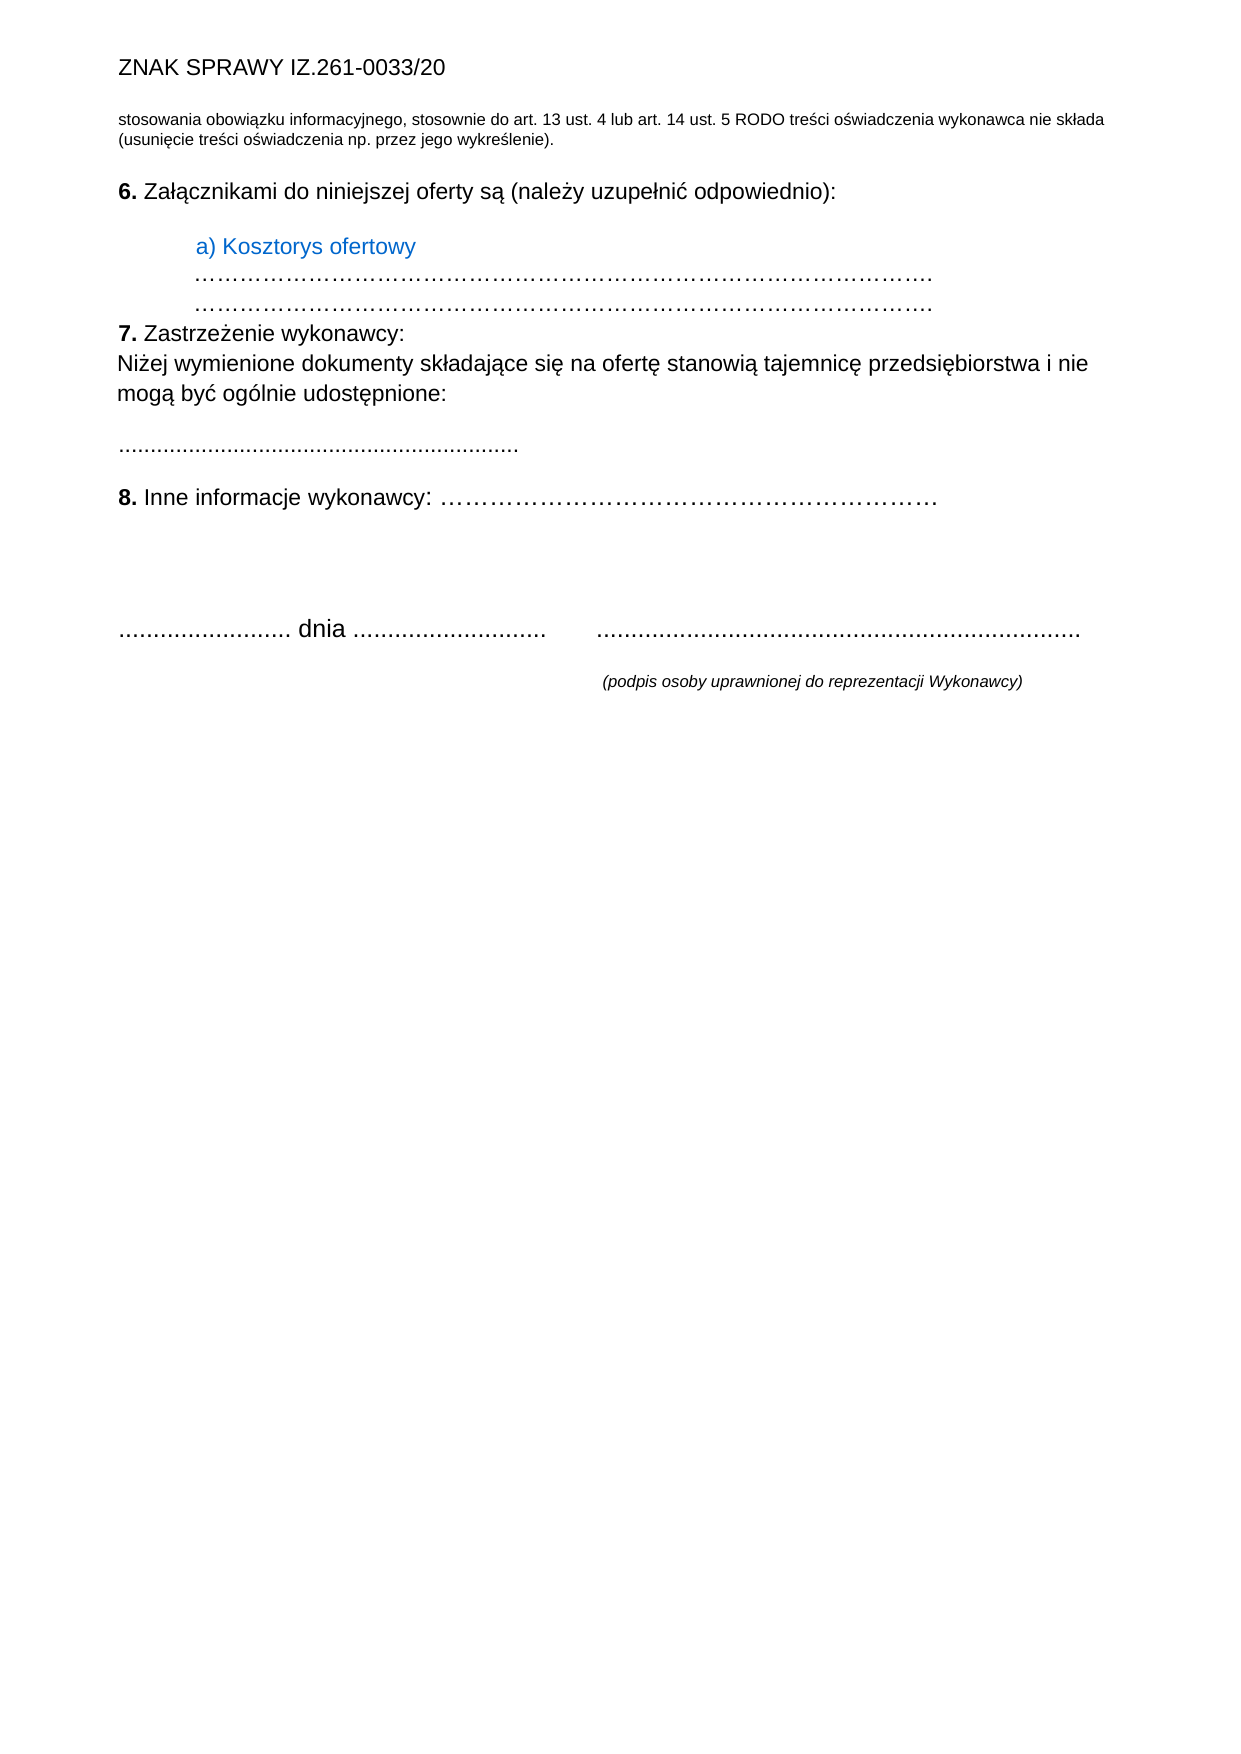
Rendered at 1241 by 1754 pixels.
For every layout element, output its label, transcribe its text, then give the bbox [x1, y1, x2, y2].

list a) Kosztorys ofertowy [196, 233, 1122, 259]
list 8. Inne informacje wykonawcy: …………………………………………………… [118, 482, 1122, 511]
list ……………………………………………………………………………………. [156, 290, 1122, 316]
text ......................... dnia ............................ ...................................................................... [118, 614, 1122, 643]
list 6. Załącznikami do niniejszej oferty są (należy uzupełnić odpowiednio): [118, 178, 1122, 204]
list 7. Zastrzeżenie wykonawcy: [118, 320, 1122, 346]
text stosowania obowiązku informacyjnego, stosownie do art. 13 ust. 4 lub art. 14 ust. 5 RODO treści oświadczenia wykonawca nie składa (usunięcie treści oświadczenia np. przez jego wykreślenie). [118, 110, 1122, 148]
text (podpis osoby uprawnionej do reprezentacji Wykonawcy) [561, 672, 1122, 691]
list ……………………………………………………………………………………. [156, 259, 1122, 286]
list ............................................................... [118, 431, 1122, 458]
list Niżej wymienione dokumenty składające się na ofertę stanowią tajemnicę przedsiębiorstwa i nie mogą być ogólnie udostępnione: [117, 350, 1122, 407]
